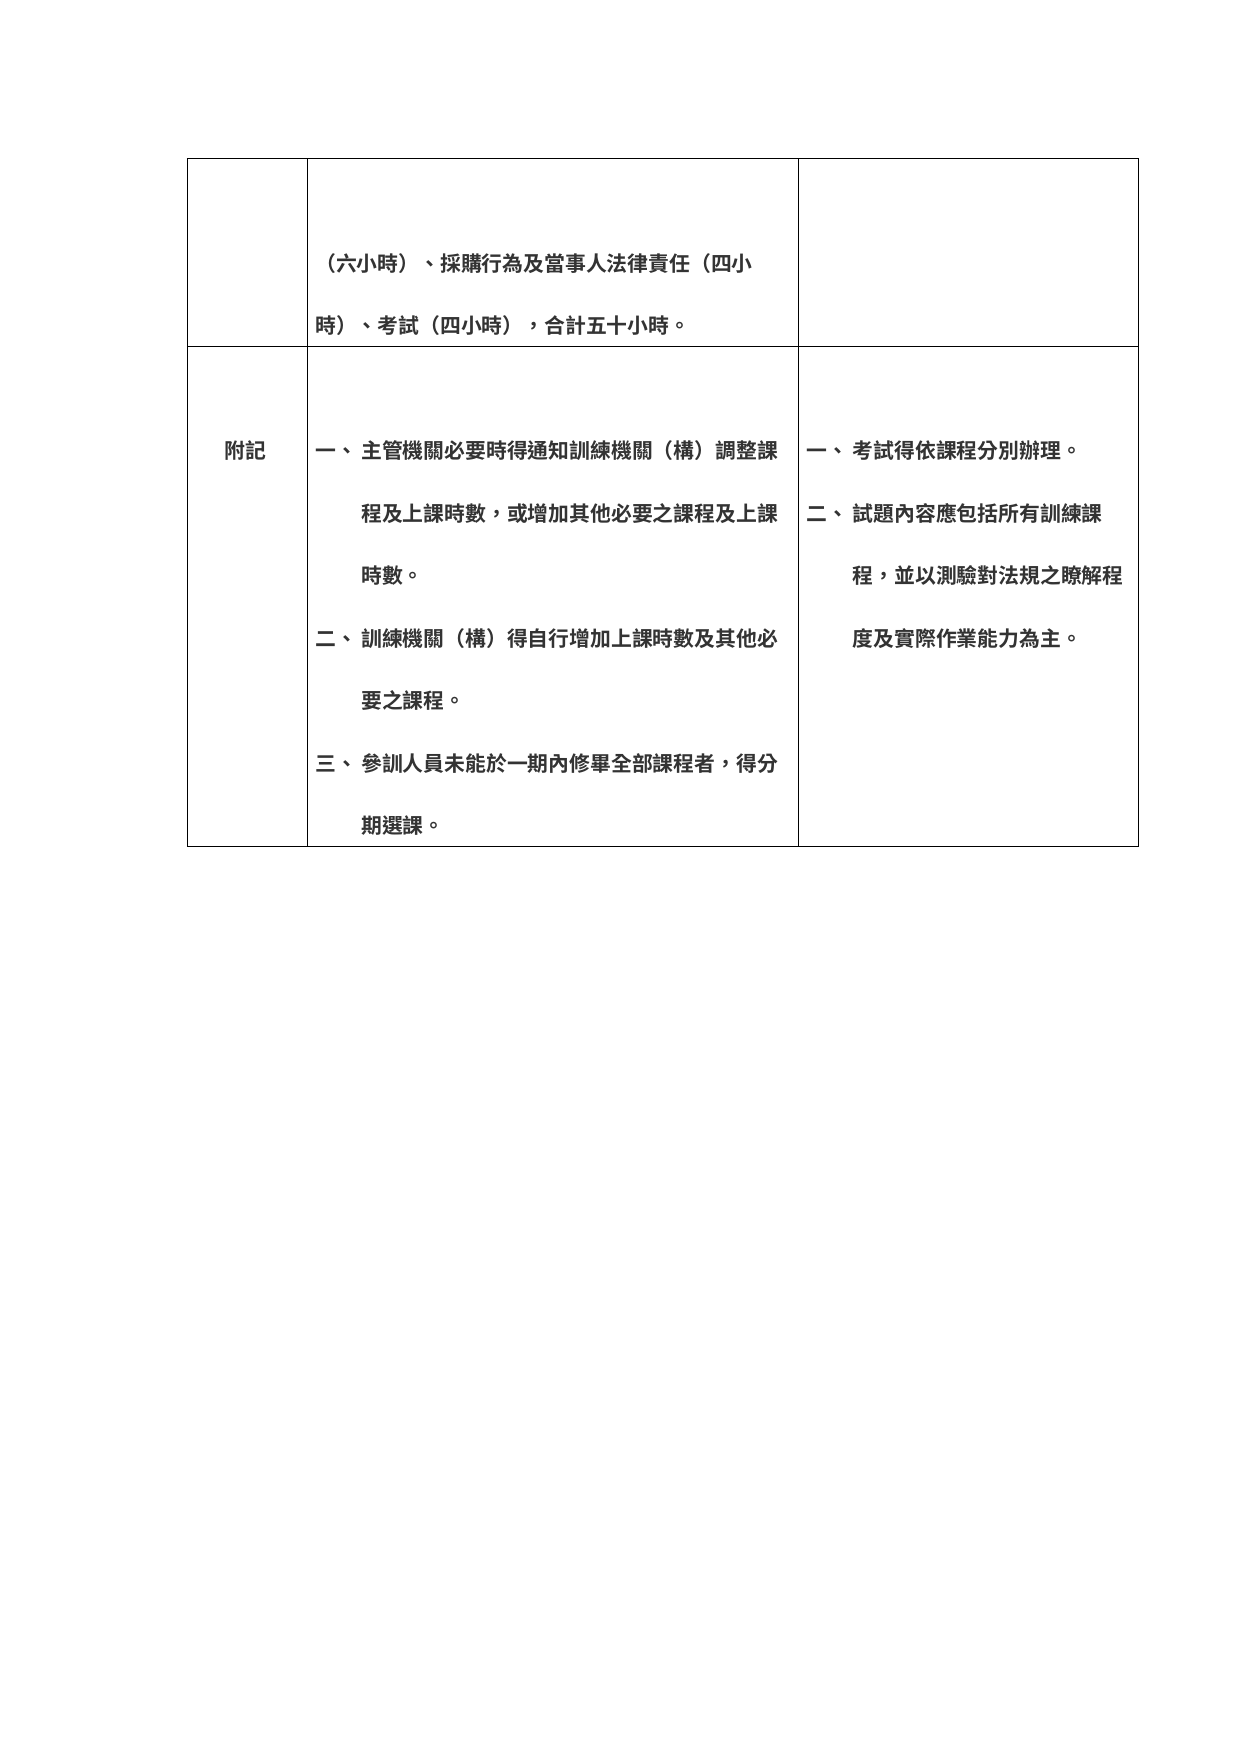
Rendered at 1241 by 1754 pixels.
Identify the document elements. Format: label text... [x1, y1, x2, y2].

table_cell [188, 159, 307, 346]
table_cell （六小時）、採購行為及當事人法律責任（四小時）、考試（四小時），合計五十小時。 [308, 159, 798, 346]
table_cell 附記 [188, 347, 307, 846]
table_cell [799, 159, 1138, 346]
table_header [188, 158, 1240, 981]
table_cell 一、 考試得依課程分別辦理。 二、 試題內容應包括所有訓練課程，並以測驗對法規之瞭解程度及實際作業能力為主。 [799, 347, 1138, 846]
table_cell 一、 主管機關必要時得通知訓練機關（構）調整課程及上課時數，或增加其他必要之課程及上課時數。 二、 訓練機關（構）得自行增加上課時數及其他必要之課程。 三、 參訓人員未能於一期內修畢全部課程者，得分期選課。 [308, 347, 798, 846]
